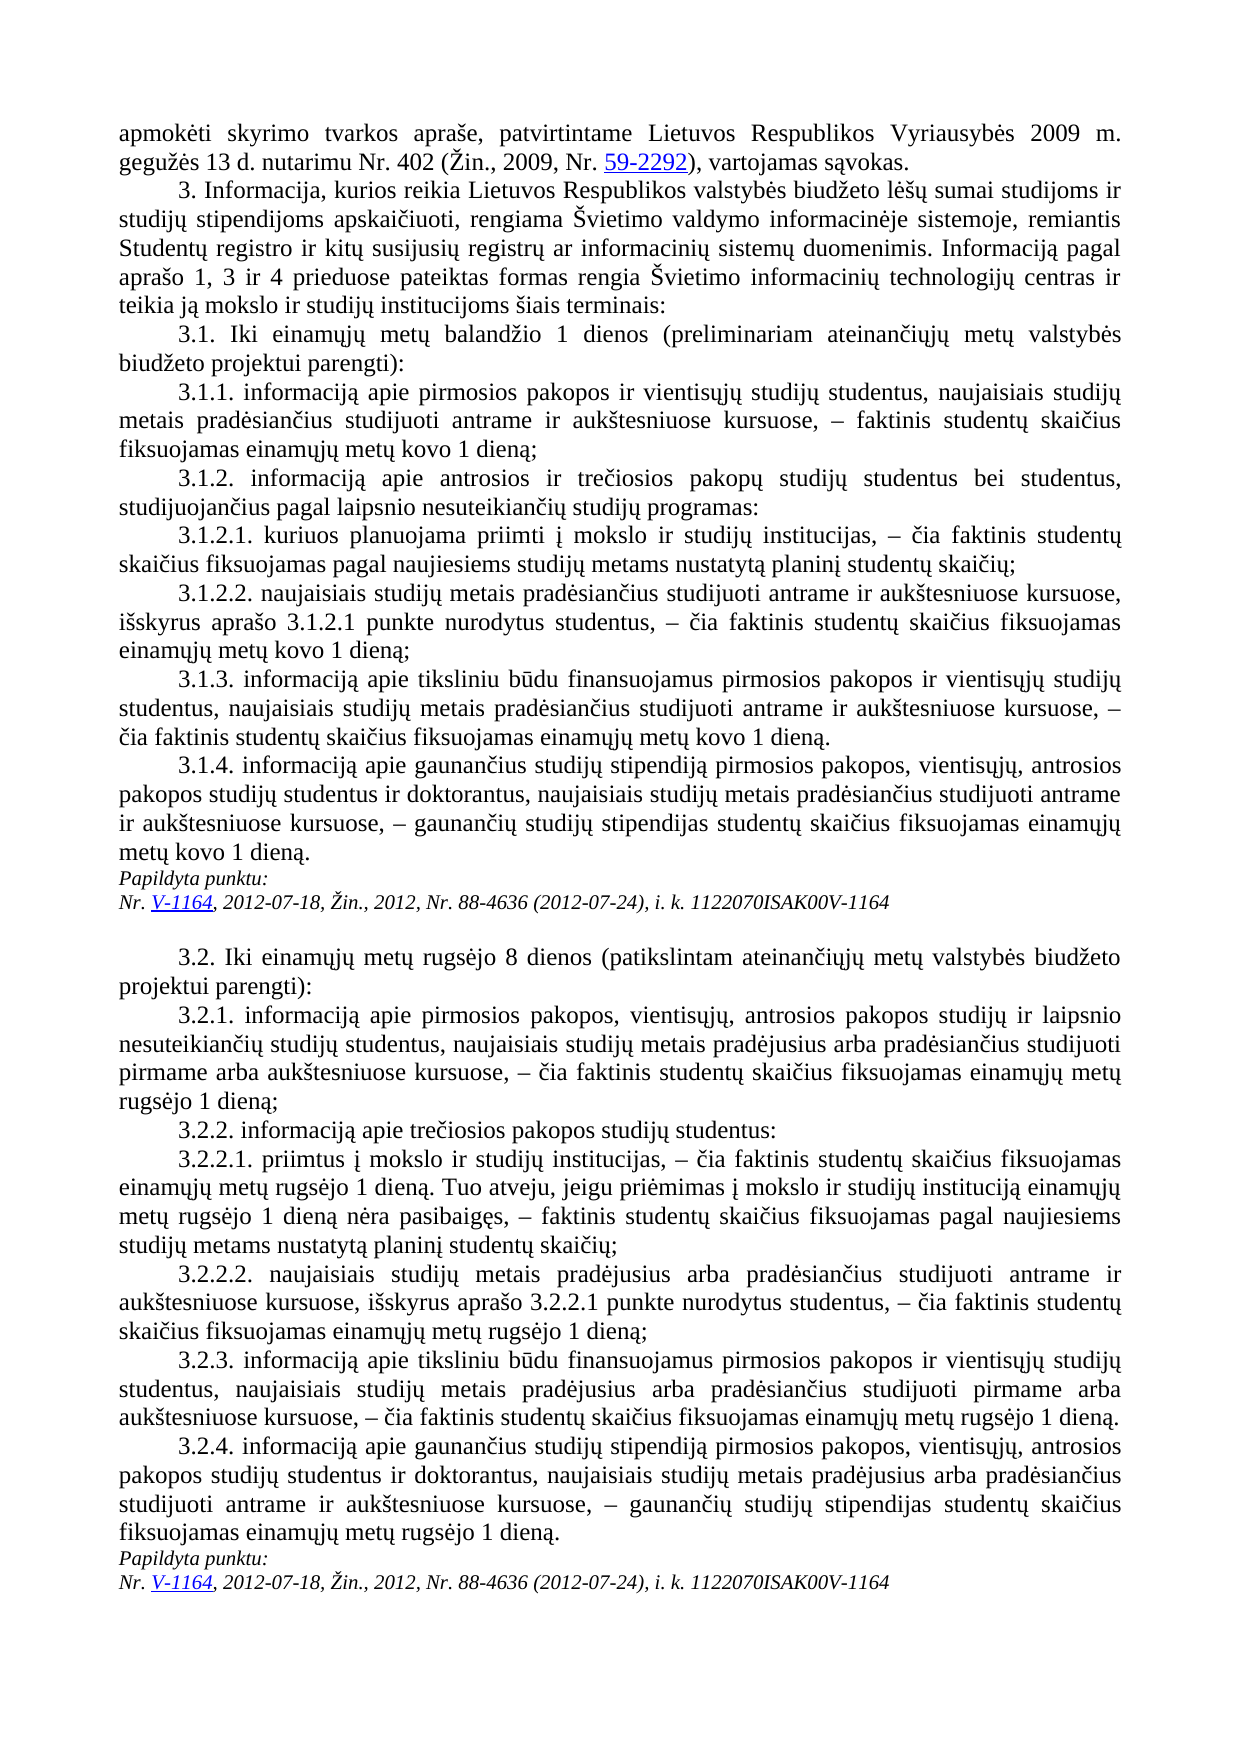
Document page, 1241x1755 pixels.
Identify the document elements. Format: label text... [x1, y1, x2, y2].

text 3.1.2. informaciją apie antrosios ir trečiosios pakopų studijų studentus bei studentus, studijuojančius pagal laipsnio nesuteikiančių studijų programas: [119, 463, 1122, 521]
text 3.1.2.2. naujaisiais studijų metais pradėsiančius studijuoti antrame ir aukštesniuose kursuose, išskyrus aprašo 3.1.2.1 punkte nurodytus studentus, – čia faktinis studentų skaičius fiksuojamas einamųjų metų kovo 1 dieną; [119, 578, 1122, 664]
text Papildyta punktu: [119, 1546, 1122, 1570]
text apmokėti skyrimo tvarkos apraše, patvirtintame Lietuvos Respublikos Vyriausybės 2009 m. gegužės 13 d. nutarimu Nr. 402 (Žin., 2009, Nr. 59-2292), vartojamas sąvokas. [119, 118, 1122, 176]
text 3.2.2. informaciją apie trečiosios pakopos studijų studentus: [119, 1115, 1122, 1144]
text 3.1.4. informaciją apie gaunančius studijų stipendiją pirmosios pakopos, vientisųjų, antrosios pakopos studijų studentus ir doktorantus, naujaisiais studijų metais pradėsiančius studijuoti antrame ir aukštesniuose kursuose, – gaunančių studijų stipendijas studentų skaičius fiksuojamas einamųjų metų kovo 1 dieną. [119, 751, 1122, 866]
text 3.1.2.1. kuriuos planuojama priimti į mokslo ir studijų institucijas, – čia faktinis studentų skaičius fiksuojamas pagal naujiesiems studijų metams nustatytą planinį studentų skaičių; [119, 521, 1122, 578]
text Nr. V-1164, 2012-07-18, Žin., 2012, Nr. 88-4636 (2012-07-24), i. k. 1122070ISAK00V-1164 [119, 1570, 1122, 1594]
text 3. Informacija, kurios reikia Lietuvos Respublikos valstybės biudžeto lėšų sumai studijoms ir studijų stipendijoms apskaičiuoti, rengiama Švietimo valdymo informacinėje sistemoje, remiantis Studentų registro ir kitų susijusių registrų ar informacinių sistemų duomenimis. Informaciją pagal aprašo 1, 3 ir 4 prieduose pateiktas formas rengia Švietimo informacinių technologijų centras ir teikia ją mokslo ir studijų institucijoms šiais terminais: [119, 176, 1122, 319]
text Papildyta punktu: [119, 866, 1122, 890]
text 3.2.3. informaciją apie tiksliniu būdu finansuojamus pirmosios pakopos ir vientisųjų studijų studentus, naujaisiais studijų metais pradėjusius arba pradėsiančius studijuoti pirmame arba aukštesniuose kursuose, – čia faktinis studentų skaičius fiksuojamas einamųjų metų rugsėjo 1 dieną. [119, 1345, 1122, 1431]
text 3.2.1. informaciją apie pirmosios pakopos, vientisųjų, antrosios pakopos studijų ir laipsnio nesuteikiančių studijų studentus, naujaisiais studijų metais pradėjusius arba pradėsiančius studijuoti pirmame arba aukštesniuose kursuose, – čia faktinis studentų skaičius fiksuojamas einamųjų metų rugsėjo 1 dieną; [119, 1000, 1122, 1115]
text 3.1.3. informaciją apie tiksliniu būdu finansuojamus pirmosios pakopos ir vientisųjų studijų studentus, naujaisiais studijų metais pradėsiančius studijuoti antrame ir aukštesniuose kursuose, – čia faktinis studentų skaičius fiksuojamas einamųjų metų kovo 1 dieną. [119, 664, 1122, 751]
text 3.1.1. informaciją apie pirmosios pakopos ir vientisųjų studijų studentus, naujaisiais studijų metais pradėsiančius studijuoti antrame ir aukštesniuose kursuose, – faktinis studentų skaičius fiksuojamas einamųjų metų kovo 1 dieną; [119, 377, 1122, 463]
text 3.2. Iki einamųjų metų rugsėjo 8 dienos (patikslintam ateinančiųjų metų valstybės biudžeto projektui parengti): [119, 942, 1122, 1000]
text 3.2.2.2. naujaisiais studijų metais pradėjusius arba pradėsiančius studijuoti antrame ir aukštesniuose kursuose, išskyrus aprašo 3.2.2.1 punkte nurodytus studentus, – čia faktinis studentų skaičius fiksuojamas einamųjų metų rugsėjo 1 dieną; [119, 1259, 1122, 1345]
text 3.1. Iki einamųjų metų balandžio 1 dienos (preliminariam ateinančiųjų metų valstybės biudžeto projektui parengti): [119, 319, 1122, 377]
text 3.2.2.1. priimtus į mokslo ir studijų institucijas, – čia faktinis studentų skaičius fiksuojamas einamųjų metų rugsėjo 1 dieną. Tuo atveju, jeigu priėmimas į mokslo ir studijų instituciją einamųjų metų rugsėjo 1 dieną nėra pasibaigęs, – faktinis studentų skaičius fiksuojamas pagal naujiesiems studijų metams nustatytą planinį studentų skaičių; [119, 1144, 1122, 1259]
text 3.2.4. informaciją apie gaunančius studijų stipendiją pirmosios pakopos, vientisųjų, antrosios pakopos studijų studentus ir doktorantus, naujaisiais studijų metais pradėjusius arba pradėsiančius studijuoti antrame ir aukštesniuose kursuose, – gaunančių studijų stipendijas studentų skaičius fiksuojamas einamųjų metų rugsėjo 1 dieną. [119, 1431, 1122, 1546]
text Nr. V-1164, 2012-07-18, Žin., 2012, Nr. 88-4636 (2012-07-24), i. k. 1122070ISAK00V-1164 [119, 890, 1122, 914]
